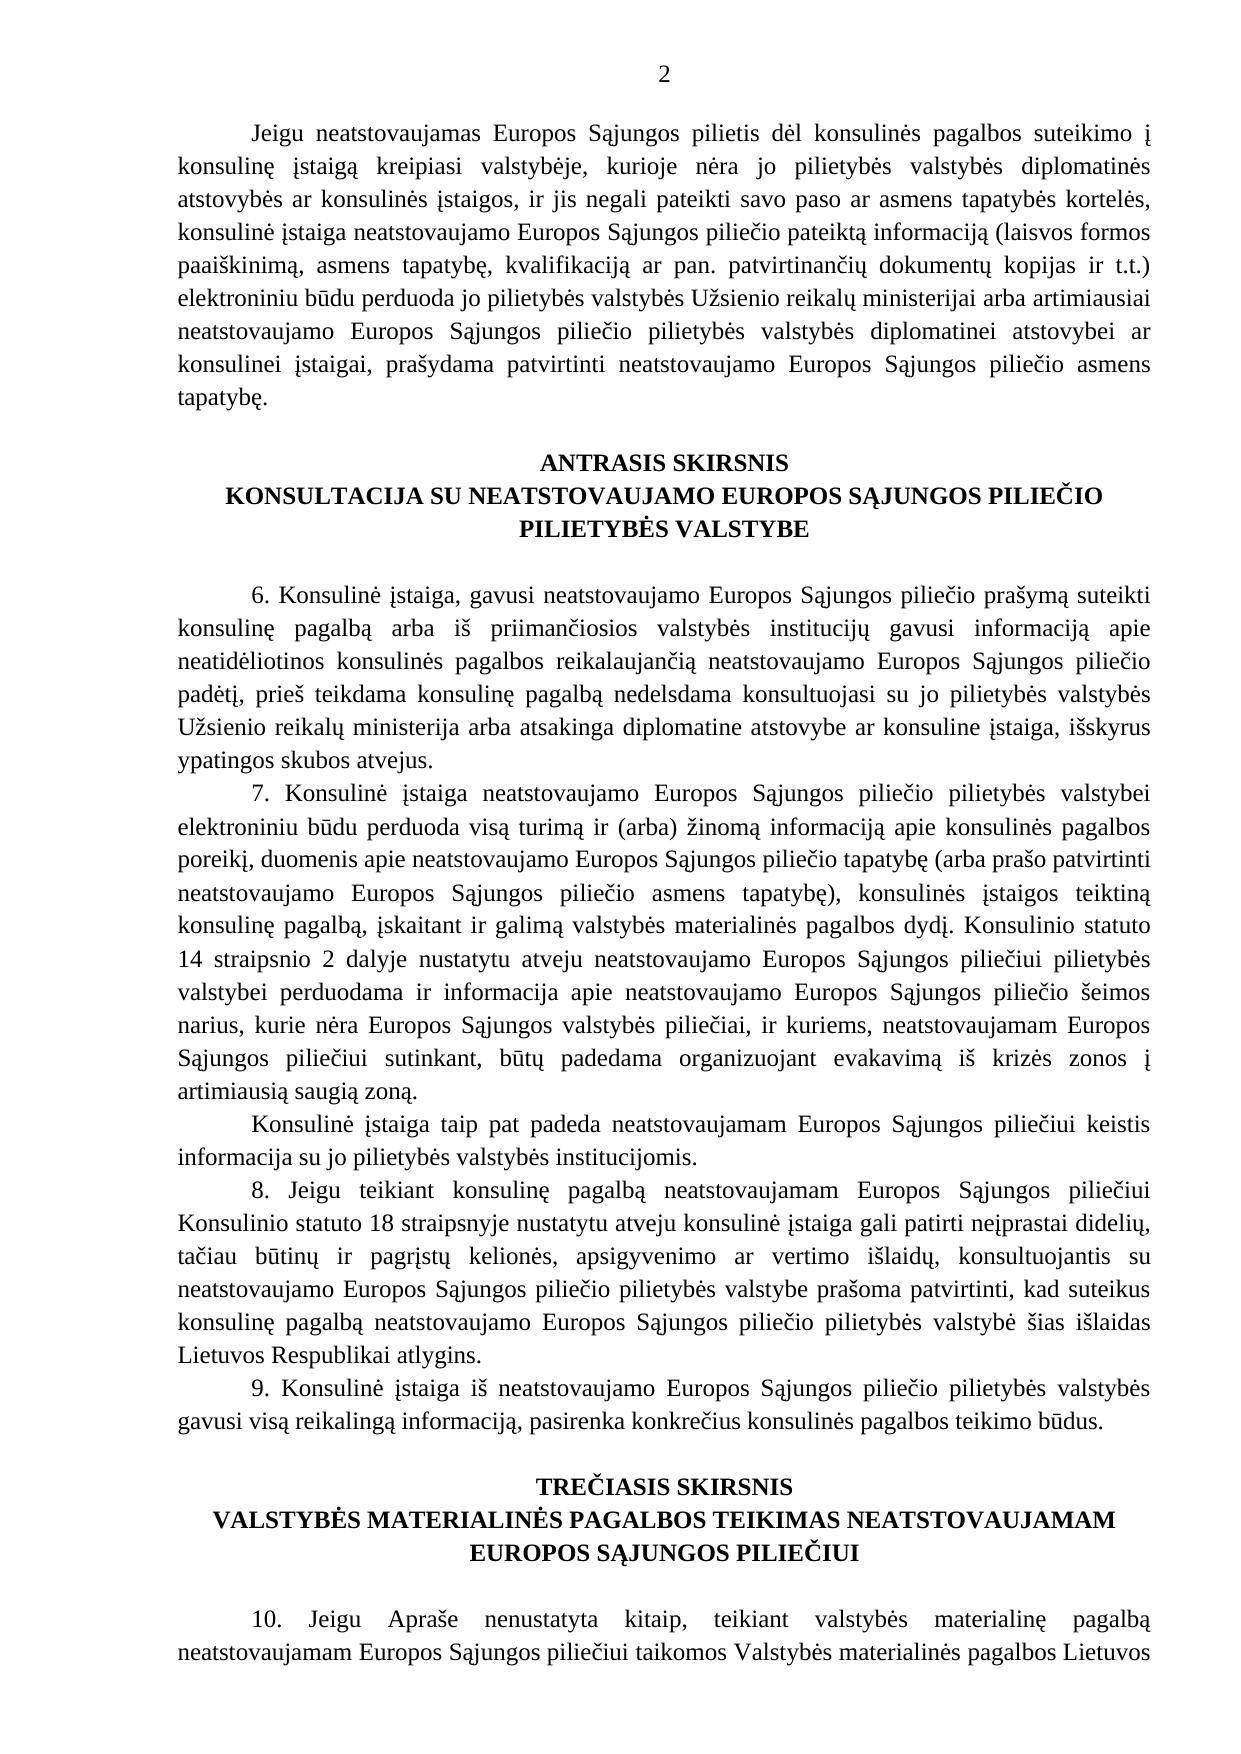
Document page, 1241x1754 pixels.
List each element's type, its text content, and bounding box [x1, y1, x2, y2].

text Konsulinė įstaiga taip pat padeda neatstovaujamam Europos Sąjungos piliečiui keistis informacija su jo pilietybės valstybės institucijomis. [177, 1109, 1152, 1171]
text KONSULTACIJA SU NEATSTOVAUJAMO EUROPOS SĄJUNGOS PILIEČIO PILIETYBĖS VALSTYBE [177, 481, 1152, 543]
text 9. Konsulinė įstaiga iš neatstovaujamo Europos Sąjungos piliečio pilietybės valstybės gavusi visą reikalingą informaciją, pasirenka konkrečius konsulinės pagalbos teikimo būdus. [177, 1373, 1152, 1435]
text 7. Konsulinė įstaiga neatstovaujamo Europos Sąjungos piliečio pilietybės valstybei elektroniniu būdu perduoda visą turimą ir (arba) žinomą informaciją apie konsulinės pagalbos poreikį, duomenis apie neatstovaujamo Europos Sąjungos piliečio tapatybę (arba prašo patvirtinti neatstovaujamo Europos Sąjungos piliečio asmens tapatybę), konsulinės įstaigos teiktiną konsulinę pagalbą, įskaitant ir galimą valstybės materialinės pagalbos dydį. Konsulinio statuto 14 straipsnio 2 dalyje nustatytu atveju neatstovaujamo Europos Sąjungos piliečiui pilietybės valstybei perduodama ir informacija apie neatstovaujamo Europos Sąjungos piliečio šeimos narius, kurie nėra Europos Sąjungos valstybės piliečiai, ir kuriems, neatstovaujamam Europos Sąjungos piliečiui sutinkant, būtų padedama organizuojant evakavimą iš krizės zonos į artimiausią saugią zoną. [177, 778, 1152, 1104]
text ANTRASIS SKIRSNIS [177, 448, 1152, 477]
text 6. Konsulinė įstaiga, gavusi neatstovaujamo Europos Sąjungos piliečio prašymą suteikti konsulinę pagalbą arba iš priimančiosios valstybės institucijų gavusi informaciją apie neatidėliotinos konsulinės pagalbos reikalaujančią neatstovaujamo Europos Sąjungos piliečio padėtį, prieš teikdama konsulinę pagalbą nedelsdama konsultuojasi su jo pilietybės valstybės Užsienio reikalų ministerija arba atsakinga diplomatine atstovybe ar konsuline įstaiga, išskyrus ypatingos skubos atvejus. [177, 580, 1152, 774]
text VALSTYBĖS MATERIALINĖS PAGALBOS TEIKIMAS NEATSTOVAUJAMAM EUROPOS SĄJUNGOS PILIEČIUI [177, 1505, 1152, 1567]
text Jeigu neatstovaujamas Europos Sąjungos pilietis dėl konsulinės pagalbos suteikimo į konsulinę įstaigą kreipiasi valstybėje, kurioje nėra jo pilietybės valstybės diplomatinės atstovybės ar konsulinės įstaigos, ir jis negali pateikti savo paso ar asmens tapatybės kortelės, konsulinė įstaiga neatstovaujamo Europos Sąjungos piliečio pateiktą informaciją (laisvos formos paaiškinimą, asmens tapatybę, kvalifikaciją ar pan. patvirtinančių dokumentų kopijas ir t.t.) elektroniniu būdu perduoda jo pilietybės valstybės Užsienio reikalų ministerijai arba artimiausiai neatstovaujamo Europos Sąjungos piliečio pilietybės valstybės diplomatinei atstovybei ar konsulinei įstaigai, prašydama patvirtinti neatstovaujamo Europos Sąjungos piliečio asmens tapatybę. [177, 118, 1152, 411]
text TREČIASIS SKIRSNIS [177, 1472, 1152, 1501]
text 8. Jeigu teikiant konsulinę pagalbą neatstovaujamam Europos Sąjungos piliečiui Konsulinio statuto 18 straipsnyje nustatytu atveju konsulinė įstaiga gali patirti neįprastai didelių, tačiau būtinų ir pagrįstų kelionės, apsigyvenimo ar vertimo išlaidų, konsultuojantis su neatstovaujamo Europos Sąjungos piliečio pilietybės valstybe prašoma patvirtinti, kad suteikus konsulinę pagalbą neatstovaujamo Europos Sąjungos piliečio pilietybės valstybė šias išlaidas Lietuvos Respublikai atlygins. [177, 1175, 1152, 1369]
text 10. Jeigu Apraše nenustatyta kitaip, teikiant valstybės materialinę pagalbą neatstovaujamam Europos Sąjungos piliečiui taikomos Valstybės materialinės pagalbos Lietuvos [177, 1604, 1152, 1666]
